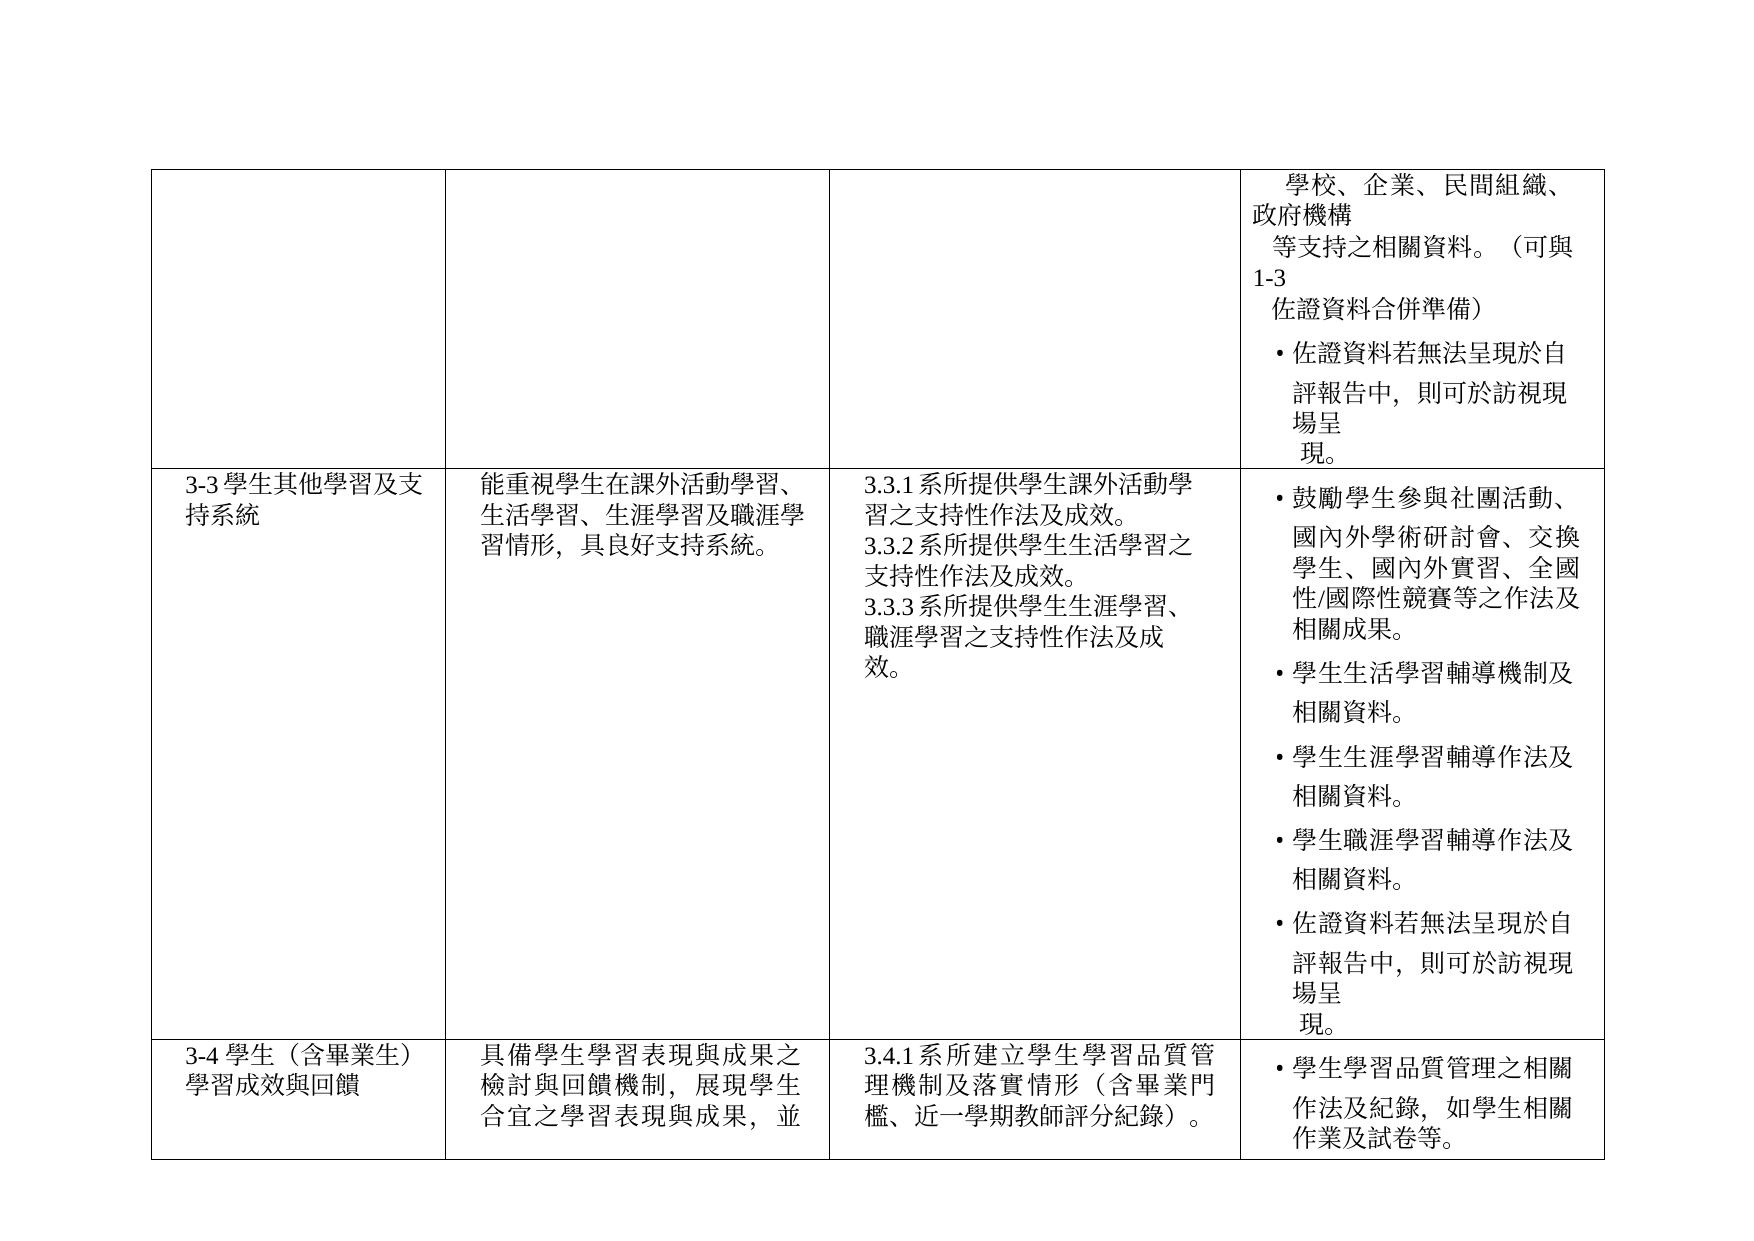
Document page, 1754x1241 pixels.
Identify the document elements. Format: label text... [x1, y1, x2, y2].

table_cell 3-3學生其他學習及支持系統 [152, 469, 445, 1038]
table_header [152, 170, 445, 468]
table_cell 3-4 學生（含畢業生）學習成效與回饋 [152, 1040, 445, 1159]
table_cell 能重視學生在課外活動學習、生活學習、生涯學習及職涯學習情形，具良好支持系統。 [446, 469, 829, 1038]
table_cell 系所建立學生學習品質管理機制及落實情形（含畢業門檻、近一學期教師評分紀錄）。 學生課業及其他學習表現能 [830, 1040, 1240, 1159]
table_cell 學生學習品質管理之相關作法及紀錄，如學生相關作業及試卷等。 學生在研究、創作與展演、 [1241, 1040, 1604, 1159]
table_header [446, 170, 829, 468]
table_cell 具備學生學習表現與成果之檢討與回饋機制，展現學生合宜之學習表現與成果，並 [446, 1040, 829, 1159]
table_cell 系所提供學生課外活動學習之支持性作法及成效。 系所提供學生生活學習之支持性作法及成效。 系所提供學生生涯學習、職涯學習之支持性作法及成效。 [830, 469, 1240, 1038]
table_cell 鼓勵學生參與社團活動、國內外學術研討會、交換學生、國內外實習、全國性/國際性競賽等之作法及相關成果。 學生生活學習輔導機制及相關資料。 學生生涯學習輔導作法及相關資料。 學生職涯學習輔導作法及相關資料。 佐證資料若無法呈現於自評報告中，則可於訪視現場呈 現。 [1241, 469, 1604, 1038]
table_header [830, 170, 1240, 468]
table_header 學校、企業、民間組織、政府機構 等支持之相關資料。（可與 1-3 佐證資料合併準備） 佐證資料若無法呈現於自評報告中，則可於訪視現場呈 現。 [1241, 170, 1604, 468]
